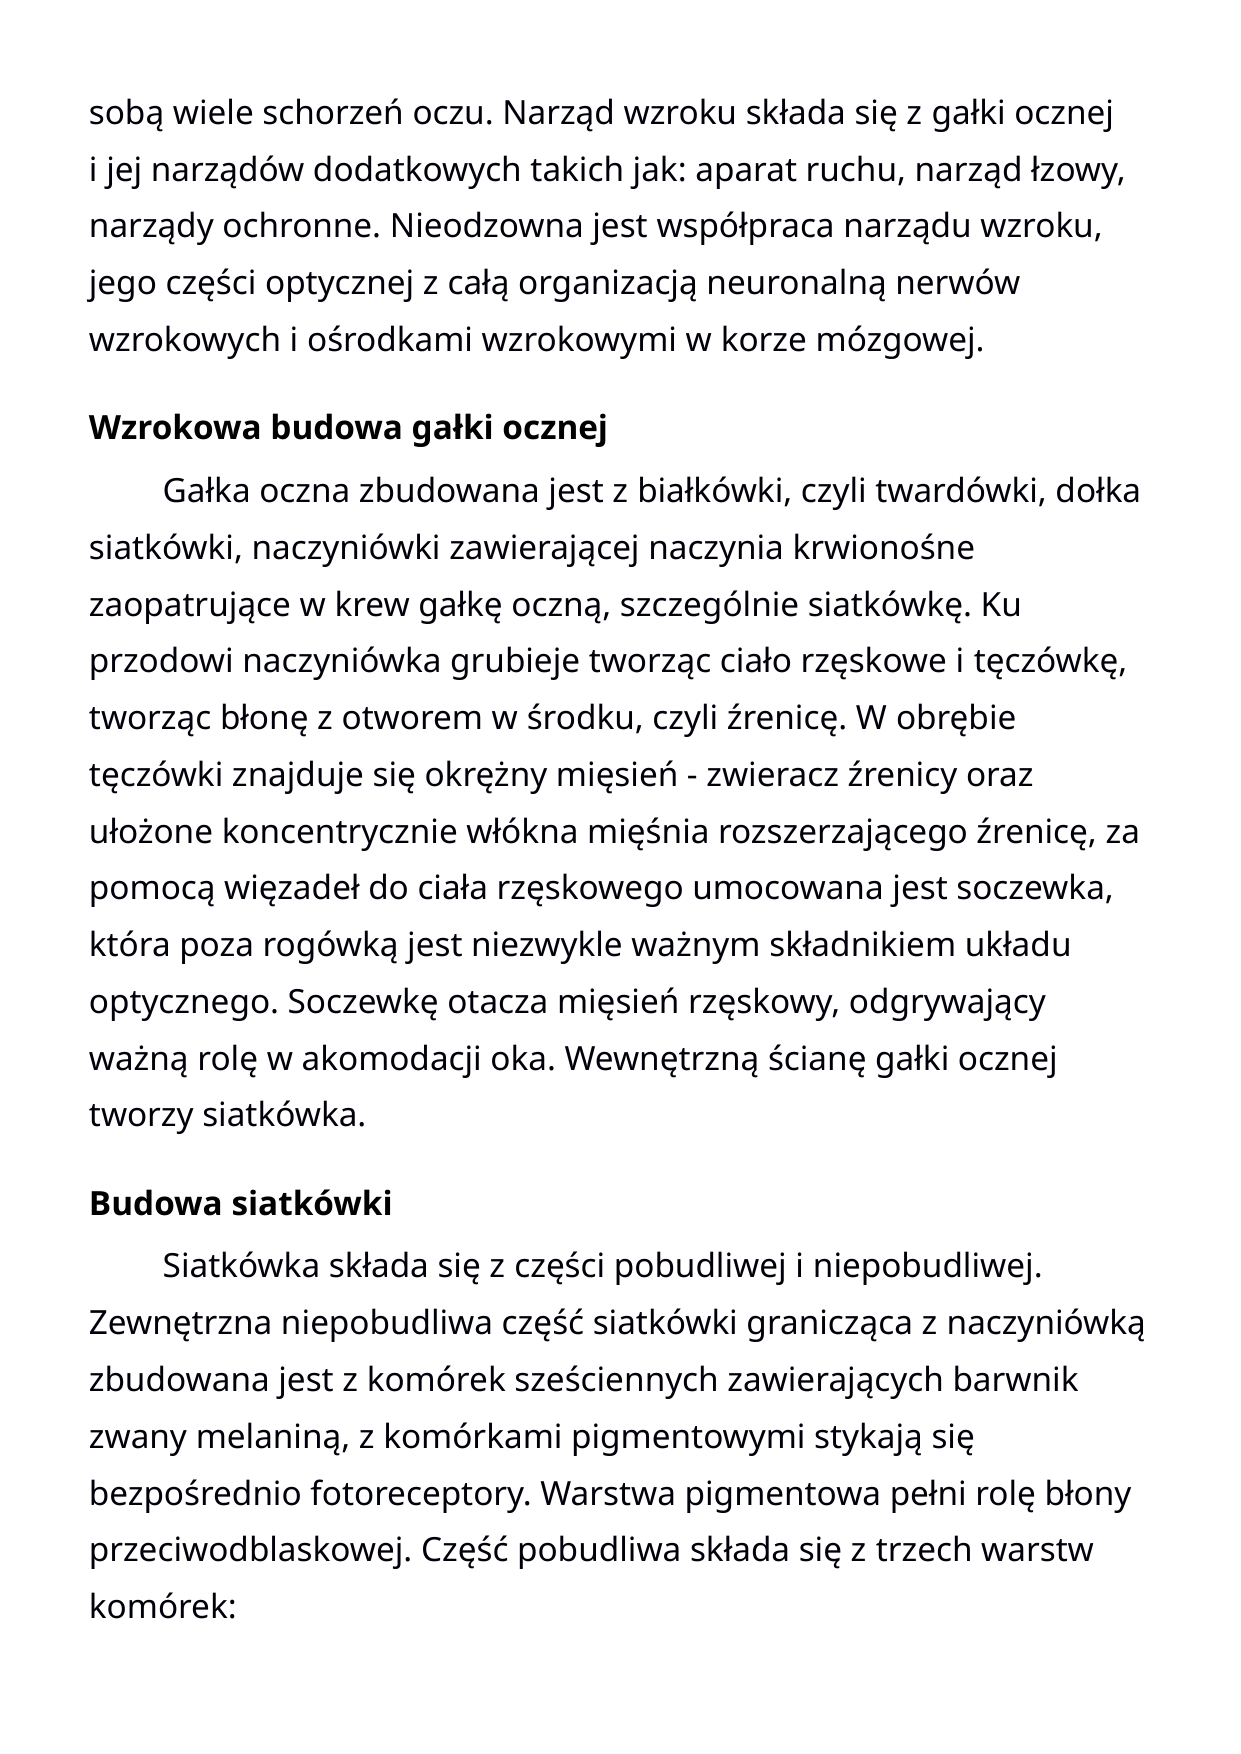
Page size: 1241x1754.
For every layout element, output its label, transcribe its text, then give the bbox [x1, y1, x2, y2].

text Siatkówka składa się z części pobudliwej i niepobudliwej. Zewnętrzna niepobudliwa część siatkówki granicząca z naczyniówką zbudowana jest z komórek sześciennych zawierających barwnik zwany melaniną, z komórkami pigmentowymi stykają się bezpośrednio fotoreceptory. Warstwa pigmentowa pełni rolę błony przeciwodblaskowej. Część pobudliwa składa się z trzech warstw komórek: [89, 1242, 1152, 1628]
text sobą wiele schorzeń oczu. Narząd wzroku składa się z gałki ocznej i jej narządów dodatkowych takich jak: aparat ruchu, narząd łzowy, narządy ochronne. Nieodzowna jest współpraca narządu wzroku, jego części optycznej z całą organizacją neuronalną nerwów wzrokowych i ośrodkami wzrokowymi w korze mózgowej. [89, 89, 1152, 361]
subtitle Budowa siatkówki [89, 1179, 1152, 1225]
subtitle Wzrokowa budowa gałki ocznej [89, 404, 1152, 449]
text Gałka oczna zbudowana jest z białkówki, czyli twardówki, dołka siatkówki, naczyniówki zawierającej naczynia krwionośne zaopatrujące w krew gałkę oczną, szczególnie siatkówkę. Ku przodowi naczyniówka grubieje tworząc ciało rzęskowe i tęczówkę, tworząc błonę z otworem w środku, czyli źrenicę. W obrębie tęczówki znajduje się okrężny mięsień - zwieracz źrenicy oraz ułożone koncentrycznie włókna mięśnia rozszerzającego źrenicę, za pomocą więzadeł do ciała rzęskowego umocowana jest soczewka, która poza rogówką jest niezwykle ważnym składnikiem układu optycznego. Soczewkę otacza mięsień rzęskowy, odgrywający ważną rolę w akomodacji oka. Wewnętrzną ścianę gałki ocznej tworzy siatkówka. [89, 467, 1152, 1137]
